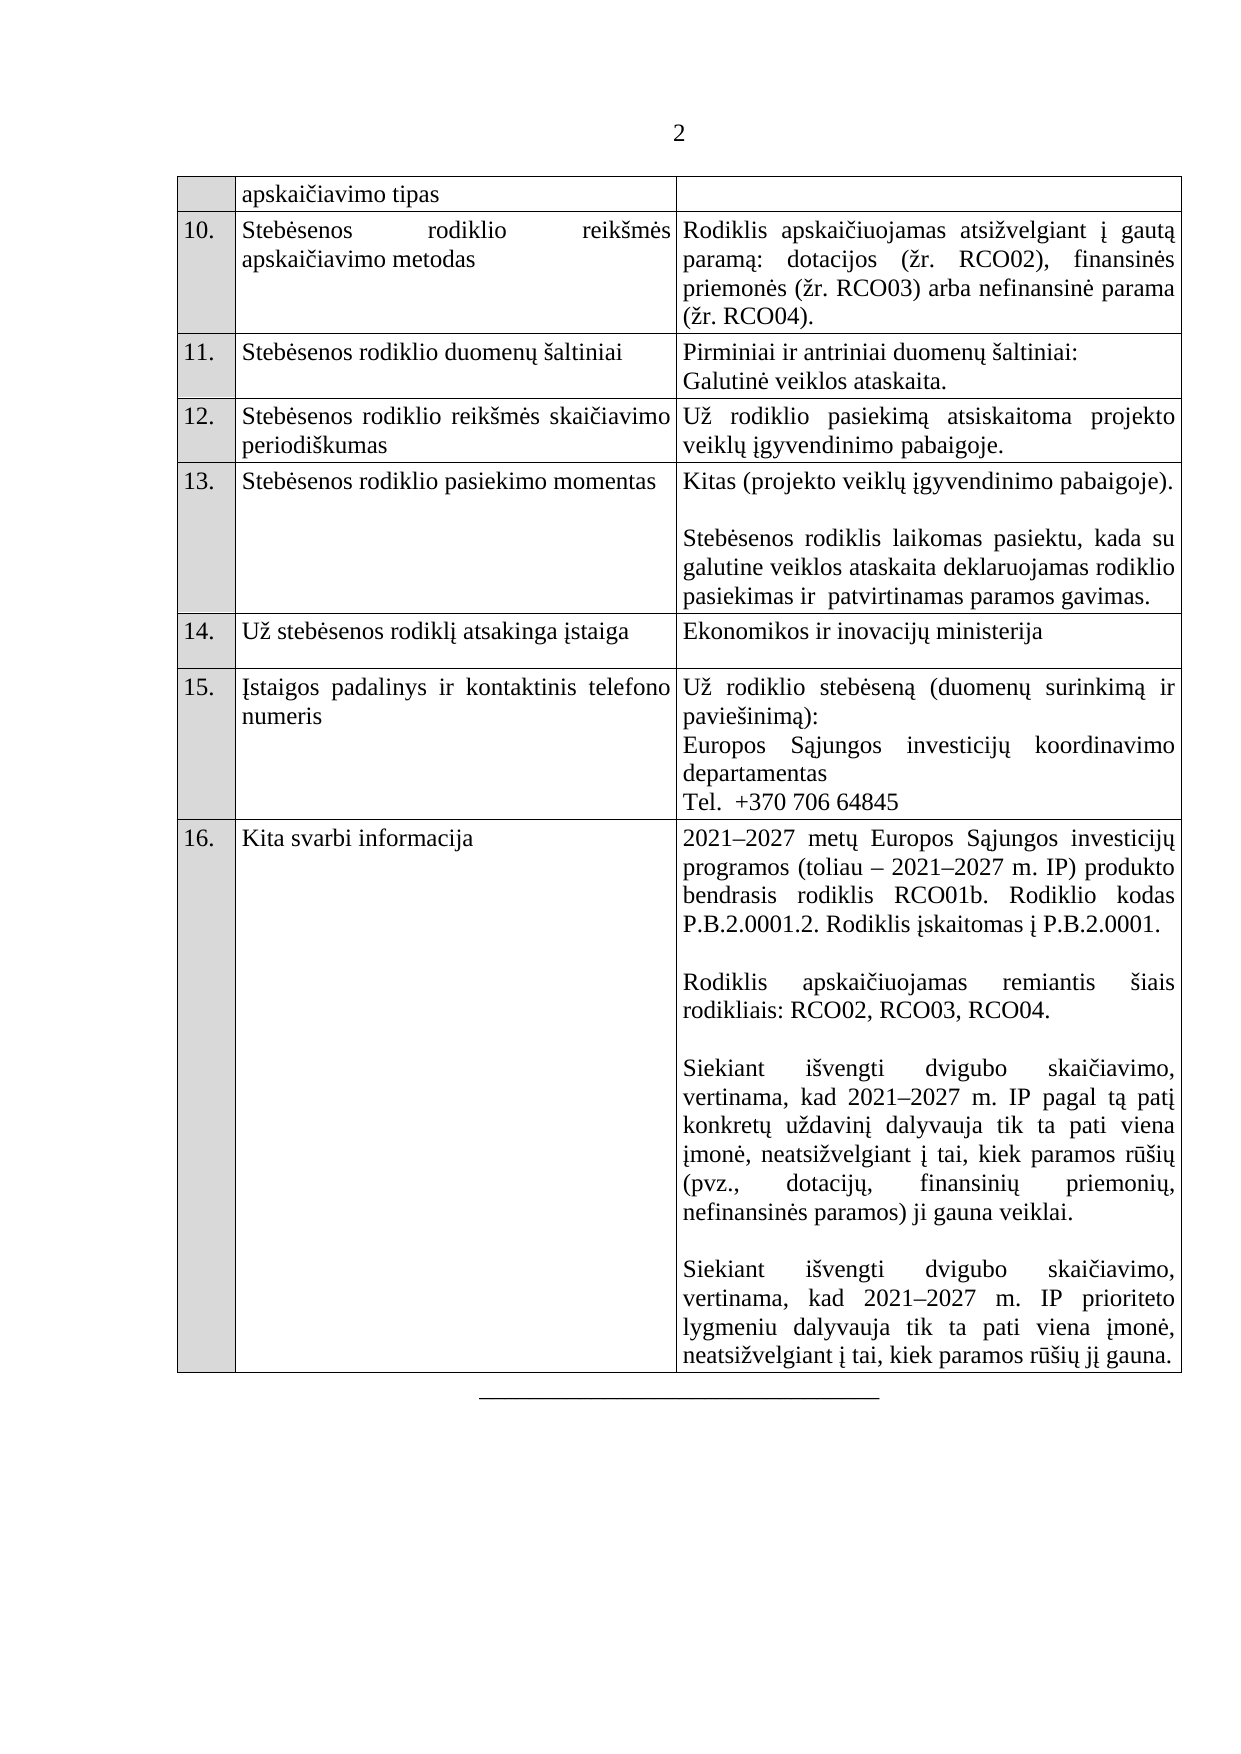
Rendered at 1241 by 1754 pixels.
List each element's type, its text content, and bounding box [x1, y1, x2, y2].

table_cell 11. [178, 334, 235, 397]
table_cell 16. [178, 820, 235, 1372]
table_cell [178, 177, 235, 211]
table_cell Už rodiklio pasiekimą atsiskaitoma projekto veiklų įgyvendinimo pabaigoje. [677, 399, 1181, 462]
table_cell apskaičiavimo tipas [236, 177, 676, 211]
table_cell Ekonomikos ir inovacijų ministerija [677, 614, 1181, 668]
table_cell Rodiklis apskaičiuojamas atsižvelgiant į gautą paramą: dotacijos (žr. RCO02), finansinės priemonės (žr. RCO03) arba nefinansinė parama (žr. RCO04). [677, 212, 1181, 333]
table_cell Įstaigos padalinys ir kontaktinis telefono numeris [236, 669, 676, 819]
table_cell Stebėsenos rodiklio pasiekimo momentas [236, 463, 676, 612]
table_cell Už rodiklio stebėseną (duomenų surinkimą ir paviešinimą): Europos Sąjungos investicijų koordinavimo departamentas Tel. +370 706 64845 [677, 669, 1181, 819]
table_cell 14. [178, 614, 235, 668]
table_cell 2021–2027 metų Europos Sąjungos investicijų programos (toliau – 2021–2027 m. IP) produkto bendrasis rodiklis RCO01b. Rodiklio kodas P.B.2.0001.2. Rodiklis įskaitomas į P.B.2.0001. Rodiklis apskaičiuojamas remiantis šiais rodikliais: RCO02, RCO03, RCO04. Siekiant išvengti dvigubo skaičiavimo, vertinama, kad 2021–2027 m. IP pagal tą patį konkretų uždavinį dalyvauja tik ta pati viena įmonė, neatsižvelgiant į tai, kiek paramos rūšių (pvz., dotacijų, finansinių priemonių, nefinansinės paramos) ji gauna veiklai. Siekiant išvengti dvigubo skaičiavimo, vertinama, kad 2021–2027 m. IP prioriteto lygmeniu dalyvauja tik ta pati viena įmonė, neatsižvelgiant į tai, kiek paramos rūšių jį gauna. [677, 820, 1181, 1372]
table_cell [677, 177, 1181, 211]
table_cell 15. [178, 669, 235, 819]
table_cell Už stebėsenos rodiklį atsakinga įstaiga [236, 614, 676, 668]
table_cell Kitas (projekto veiklų įgyvendinimo pabaigoje). Stebėsenos rodiklis laikomas pasiektu, kada su galutine veiklos ataskaita deklaruojamas rodiklio pasiekimas ir patvirtinamas paramos gavimas. [677, 463, 1181, 612]
table_cell Kita svarbi informacija [236, 820, 676, 1372]
table_cell Stebėsenos rodiklio reikšmės skaičiavimo periodiškumas [236, 399, 676, 462]
table_cell Pirminiai ir antriniai duomenų šaltiniai: Galutinė veiklos ataskaita. [677, 334, 1181, 397]
table_cell 12. [178, 399, 235, 462]
table_cell Stebėsenos rodiklio reikšmės apskaičiavimo metodas [236, 212, 676, 333]
table_cell 10. [178, 212, 235, 333]
text ________________________________ [177, 1373, 1181, 1402]
table_cell Stebėsenos rodiklio duomenų šaltiniai [236, 334, 676, 397]
table_cell 13. [178, 463, 235, 612]
